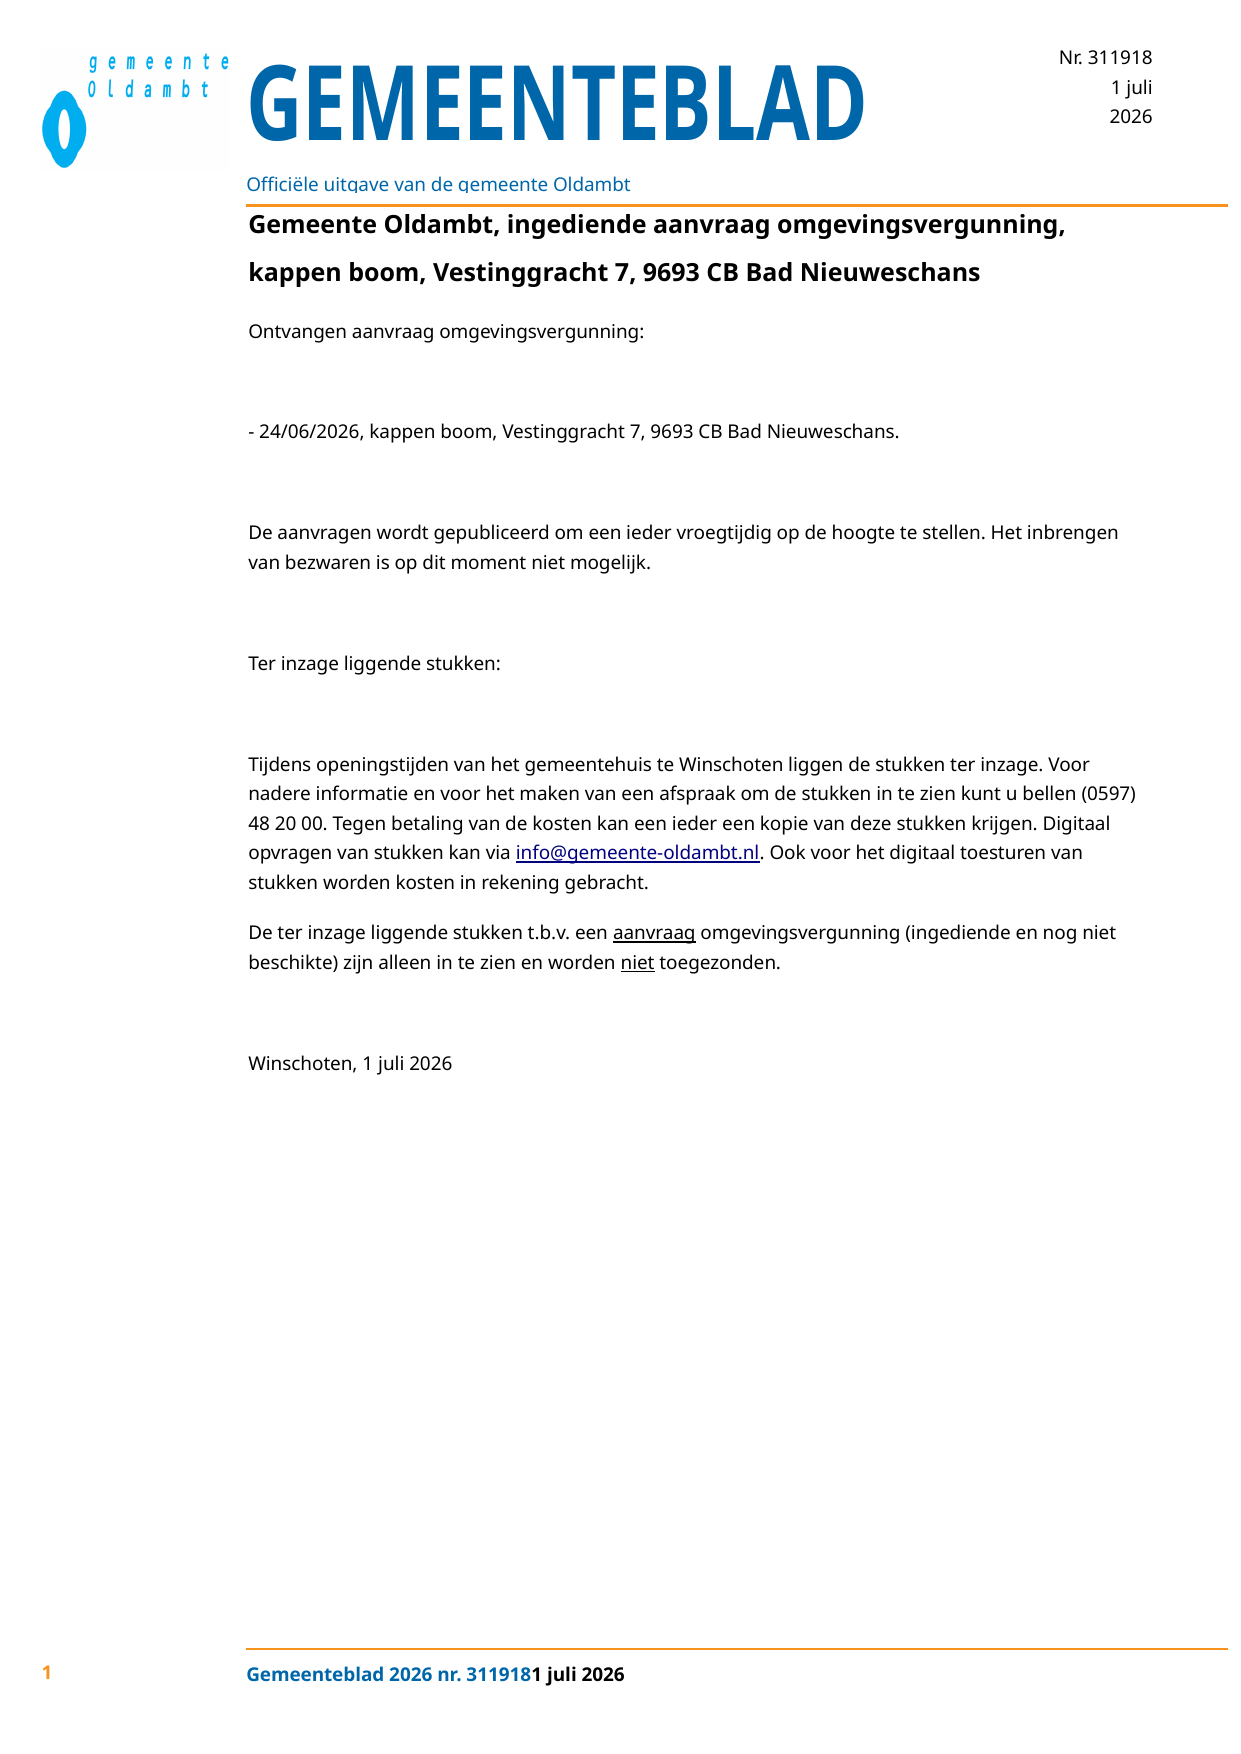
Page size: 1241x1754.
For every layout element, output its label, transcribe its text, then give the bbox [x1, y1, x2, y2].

text De aanvragen wordt gepubliceerd om een ieder vroegtijdig op de hoogte te stellen. Het inbrengen van bezwaren is op dit moment niet mogelijk. [248, 519, 1152, 575]
text Ter inzage liggende stukken: [248, 650, 1152, 676]
text Ontvangen aanvraag omgevingsvergunning: [248, 318, 1152, 344]
text Winschoten, 1 juli 2026 [248, 1050, 1152, 1076]
text Tijdens openingstijden van het gemeentehuis te Winschoten liggen de stukken ter inzage. Voor nadere informatie en voor het maken van een afspraak om de stukken in te zien kunt u bellen (0597) 48 20 00. Tegen betaling van de kosten kan een ieder een kopie van deze stukken krijgen. Digitaal opvragen van stukken kan via info@gemeente-oldambt.nl. Ook voor het digitaal toesturen van stukken worden kosten in rekening gebracht. [248, 751, 1152, 895]
text Gemeente Oldambt, ingediende aanvraag omgevingsvergunning, kappen boom, Vestinggracht 7, 9693 CB Bad Nieuweschans [248, 207, 1152, 288]
picture [41, 47, 231, 172]
text De ter inzage liggende stukken t.b.v. een aanvraag omgevingsvergunning (ingediende en nog niet beschikte) zijn alleen in te zien en worden niet toegezonden. [248, 919, 1152, 975]
text - 24/06/2026, kappen boom, Vestinggracht 7, 9693 CB Bad Nieuweschans. [248, 419, 1152, 444]
